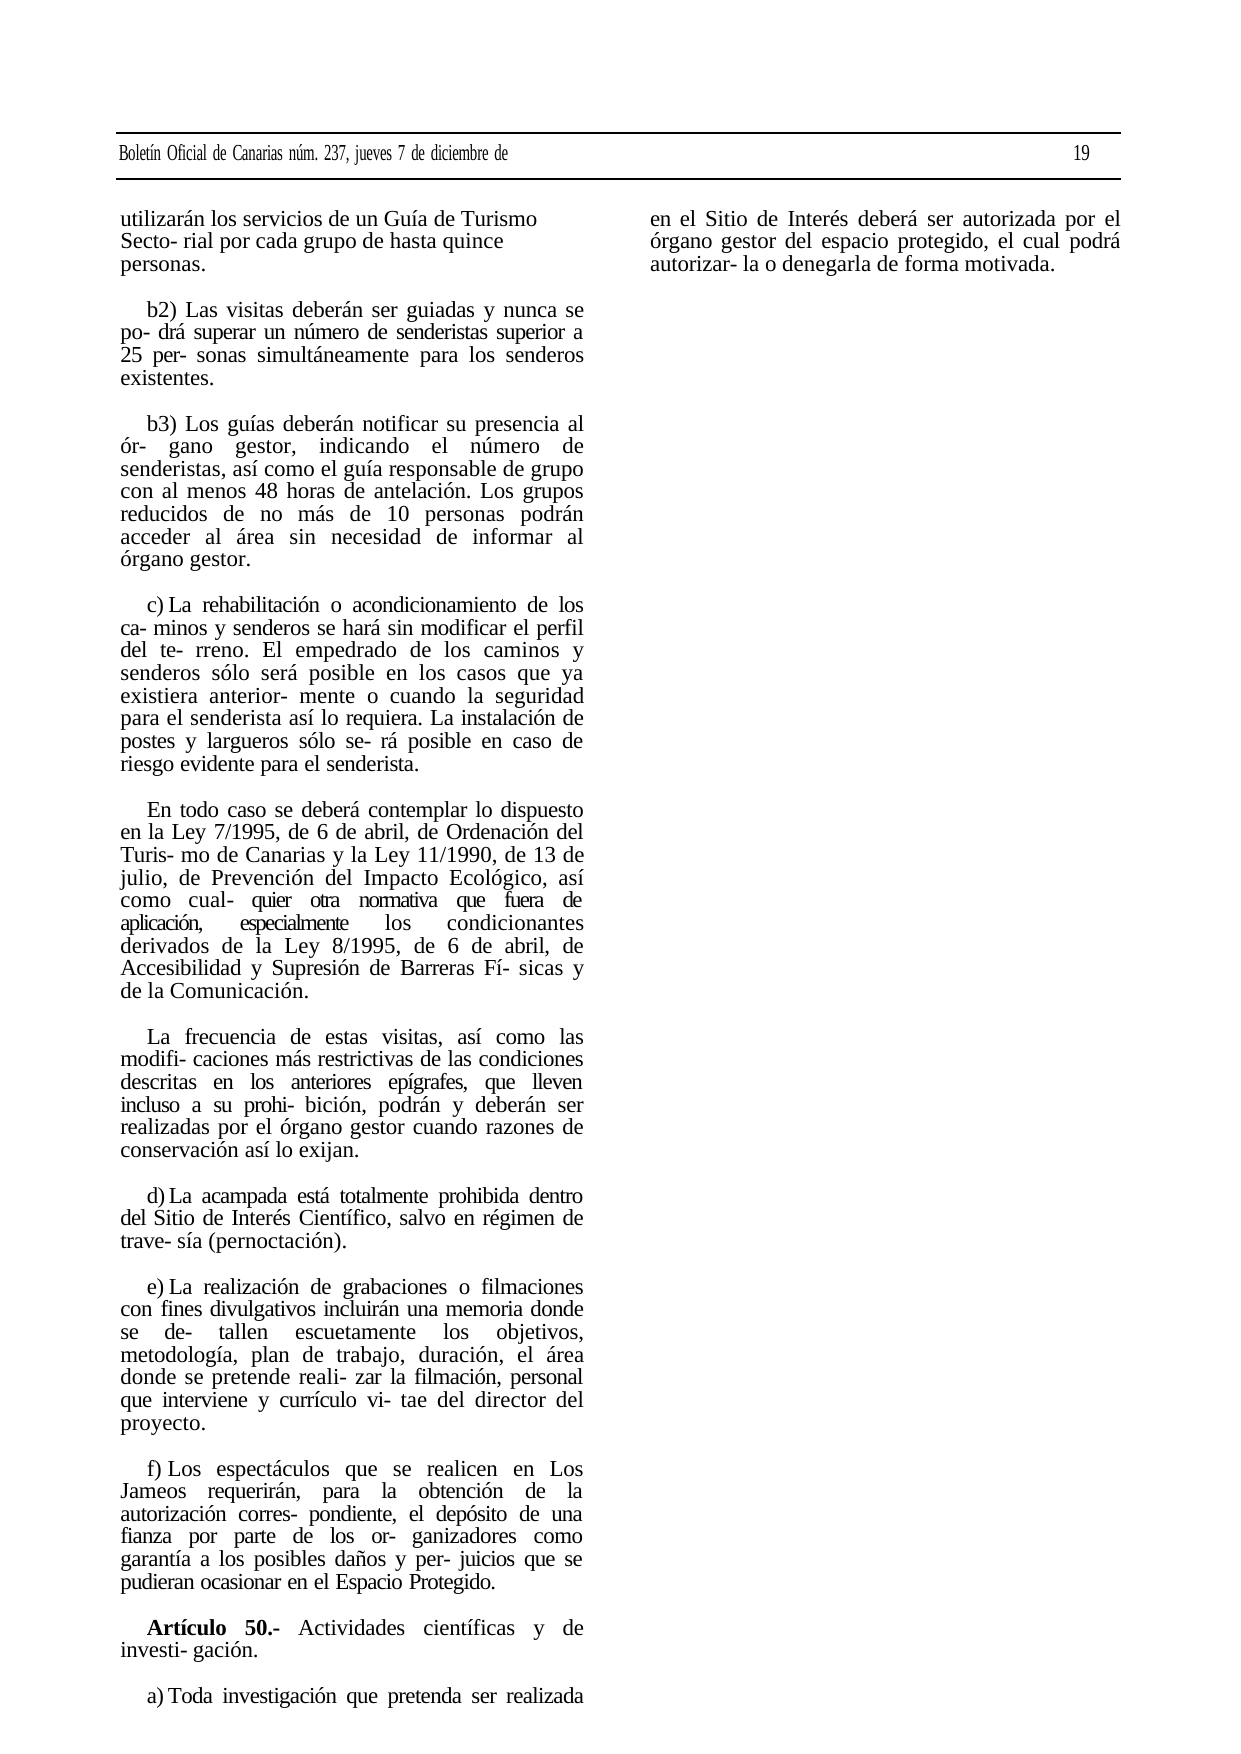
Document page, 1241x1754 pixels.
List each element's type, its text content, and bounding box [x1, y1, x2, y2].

list Toda investigación que pretenda ser realizada [120, 1686, 584, 1708]
list en el Sitio de Interés deberá ser autorizada por el órgano gestor del espacio protegido, el cual podrá autorizar- la o denegarla de forma motivada. [650, 208, 1121, 276]
text Artículo 50.- Actividades científicas y de investi- gación. [120, 1617, 584, 1662]
list Los espectáculos que se realicen en Los Jameos requerirán, para la obtención de la autorización corres- pondiente, el depósito de una fianza por parte de los or- ganizadores como garantía a los posibles daños y per- juicios que se pudieran ocasionar en el Espacio Protegido. [120, 1458, 584, 1594]
list La realización de grabaciones o filmaciones con fines divulgativos incluirán una memoria donde se de- tallen escuetamente los objetivos, metodología, plan de trabajo, duración, el área donde se pretende reali- zar la filmación, personal que interviene y currículo vi- tae del director del proyecto. [120, 1276, 584, 1435]
text b3) Los guías deberán notificar su presencia al ór- gano gestor, indicando el número de senderistas, así como el guía responsable de grupo con al menos 48 horas de antelación. Los grupos reducidos de no más de 10 personas podrán acceder al área sin necesidad de informar al órgano gestor. [120, 413, 584, 572]
text utilizarán los servicios de un Guía de Turismo Secto- rial por cada grupo de hasta quince personas. [120, 208, 595, 276]
list La acampada está totalmente prohibida dentro del Sitio de Interés Científico, salvo en régimen de trave- sía (pernoctación). [120, 1185, 584, 1253]
text b2) Las visitas deberán ser guiadas y nunca se po- drá superar un número de senderistas superior a 25 per- sonas simultáneamente para los senderos existentes. [120, 299, 584, 390]
list La rehabilitación o acondicionamiento de los ca- minos y senderos se hará sin modificar el perfil del te- rreno. El empedrado de los caminos y senderos sólo será posible en los casos que ya existiera anterior- mente o cuando la seguridad para el senderista así lo requiera. La instalación de postes y largueros sólo se- rá posible en caso de riesgo evidente para el senderista. [120, 595, 584, 776]
text En todo caso se deberá contemplar lo dispuesto en la Ley 7/1995, de 6 de abril, de Ordenación del Turis- mo de Canarias y la Ley 11/1990, de 13 de julio, de Prevención del Impacto Ecológico, así como cual- quier otra normativa que fuera de aplicación, especialmente los condicionantes derivados de la Ley 8/1995, de 6 de abril, de Accesibilidad y Supresión de Barreras Fí- sicas y de la Comunicación. [120, 799, 584, 1003]
text La frecuencia de estas visitas, así como las modifi- caciones más restrictivas de las condiciones descritas en los anteriores epígrafes, que lleven incluso a su prohi- bición, podrán y deberán ser realizadas por el órgano gestor cuando razones de conservación así lo exijan. [120, 1026, 584, 1162]
